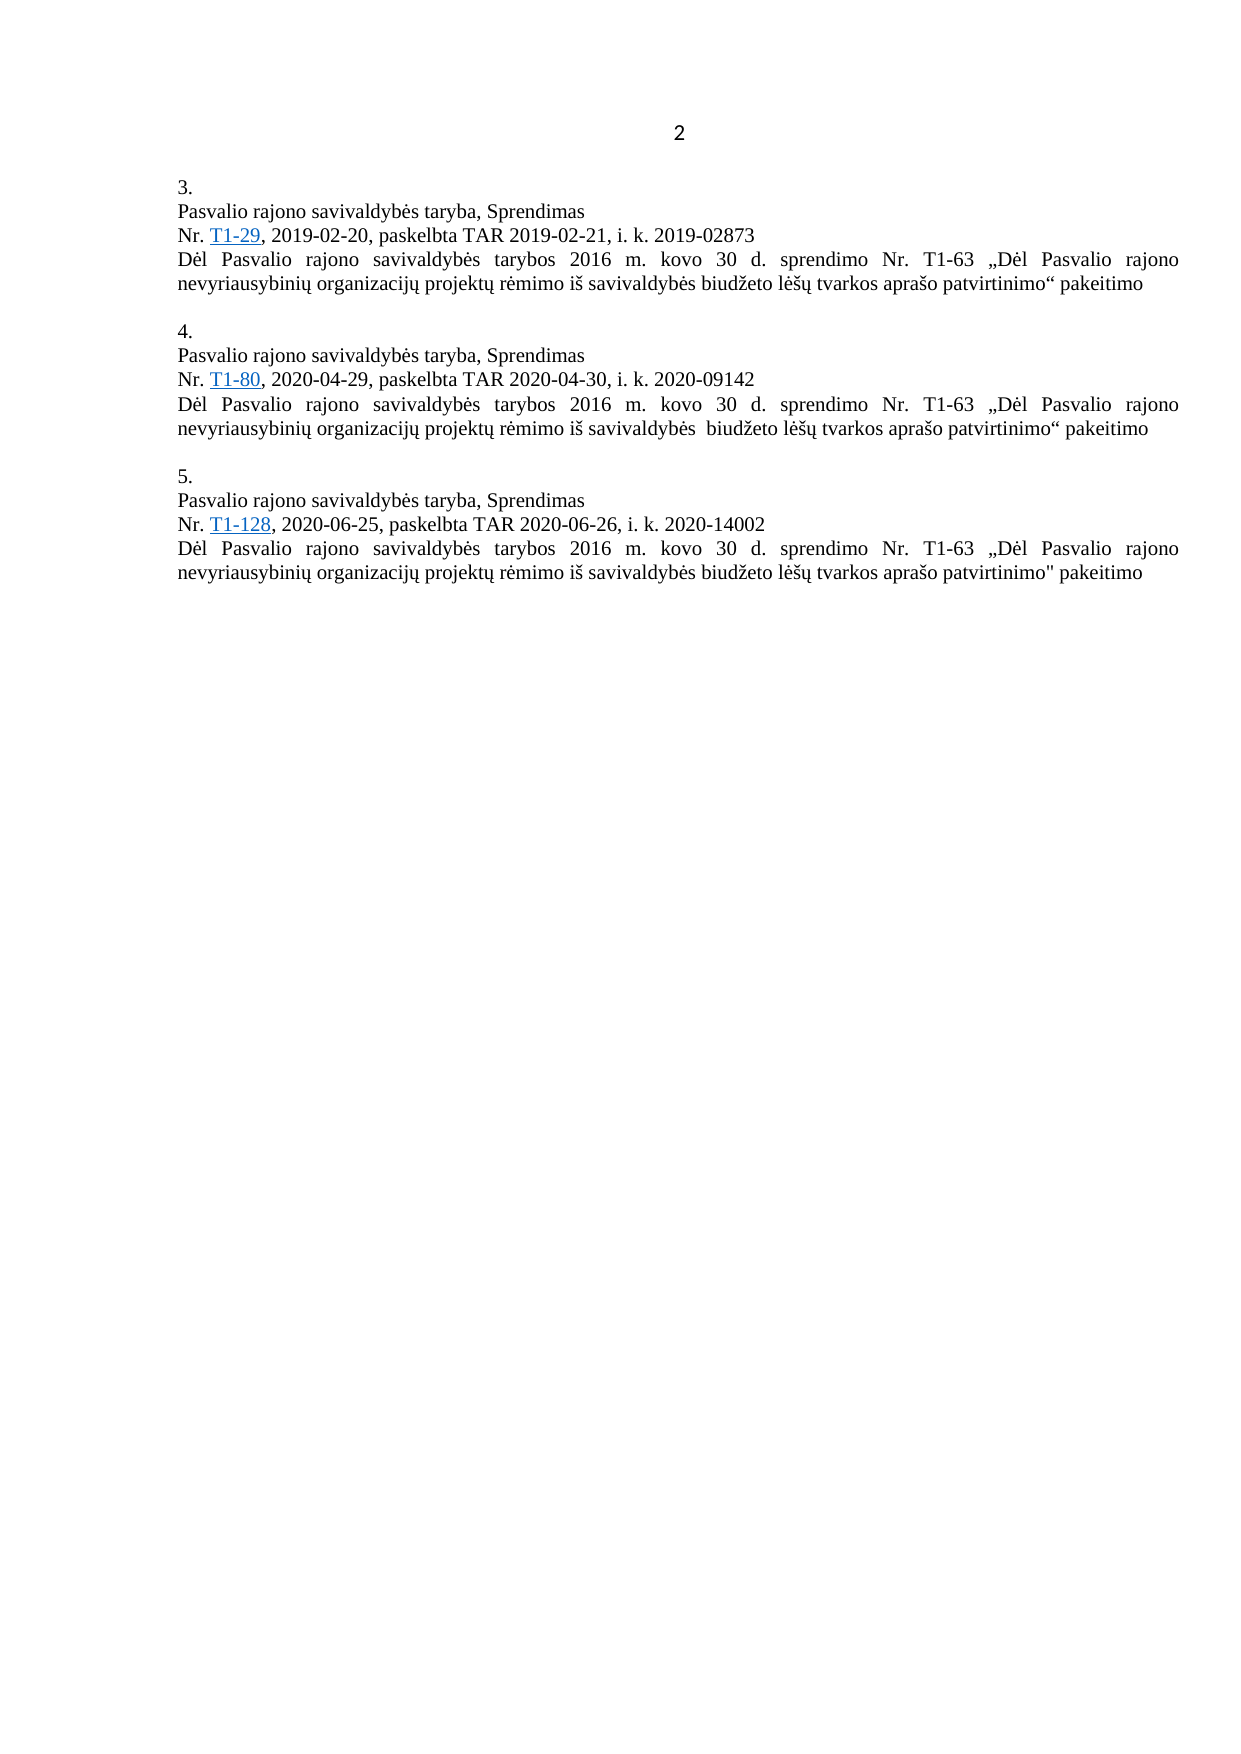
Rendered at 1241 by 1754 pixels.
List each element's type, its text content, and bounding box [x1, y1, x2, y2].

text Dėl Pasvalio rajono savivaldybės tarybos 2016 m. kovo 30 d. sprendimo Nr. T1-63 „Dėl Pasvalio rajono nevyriausybinių organizacijų projektų rėmimo iš savivaldybės biudžeto lėšų tvarkos aprašo patvirtinimo" pakeitimo [177, 536, 1181, 584]
text Nr. T1-80, 2020-04-29, paskelbta TAR 2020-04-30, i. k. 2020-09142 [177, 367, 1181, 391]
text Nr. T1-29, 2019-02-20, paskelbta TAR 2019-02-21, i. k. 2019-02873 [177, 223, 1181, 247]
text Pasvalio rajono savivaldybės taryba, Sprendimas [177, 488, 1181, 512]
text 4. [177, 319, 1181, 343]
text Nr. T1-128, 2020-06-25, paskelbta TAR 2020-06-26, i. k. 2020-14002 [177, 512, 1181, 536]
text Dėl Pasvalio rajono savivaldybės tarybos 2016 m. kovo 30 d. sprendimo Nr. T1-63 „Dėl Pasvalio rajono nevyriausybinių organizacijų projektų rėmimo iš savivaldybės biudžeto lėšų tvarkos aprašo patvirtinimo“ pakeitimo [177, 391, 1181, 439]
text Dėl Pasvalio rajono savivaldybės tarybos 2016 m. kovo 30 d. sprendimo Nr. T1-63 „Dėl Pasvalio rajono nevyriausybinių organizacijų projektų rėmimo iš savivaldybės biudžeto lėšų tvarkos aprašo patvirtinimo“ pakeitimo [177, 247, 1181, 295]
text Pasvalio rajono savivaldybės taryba, Sprendimas [177, 343, 1181, 367]
text Pasvalio rajono savivaldybės taryba, Sprendimas [177, 199, 1181, 223]
text 3. [177, 175, 1181, 199]
text 5. [177, 464, 1181, 488]
